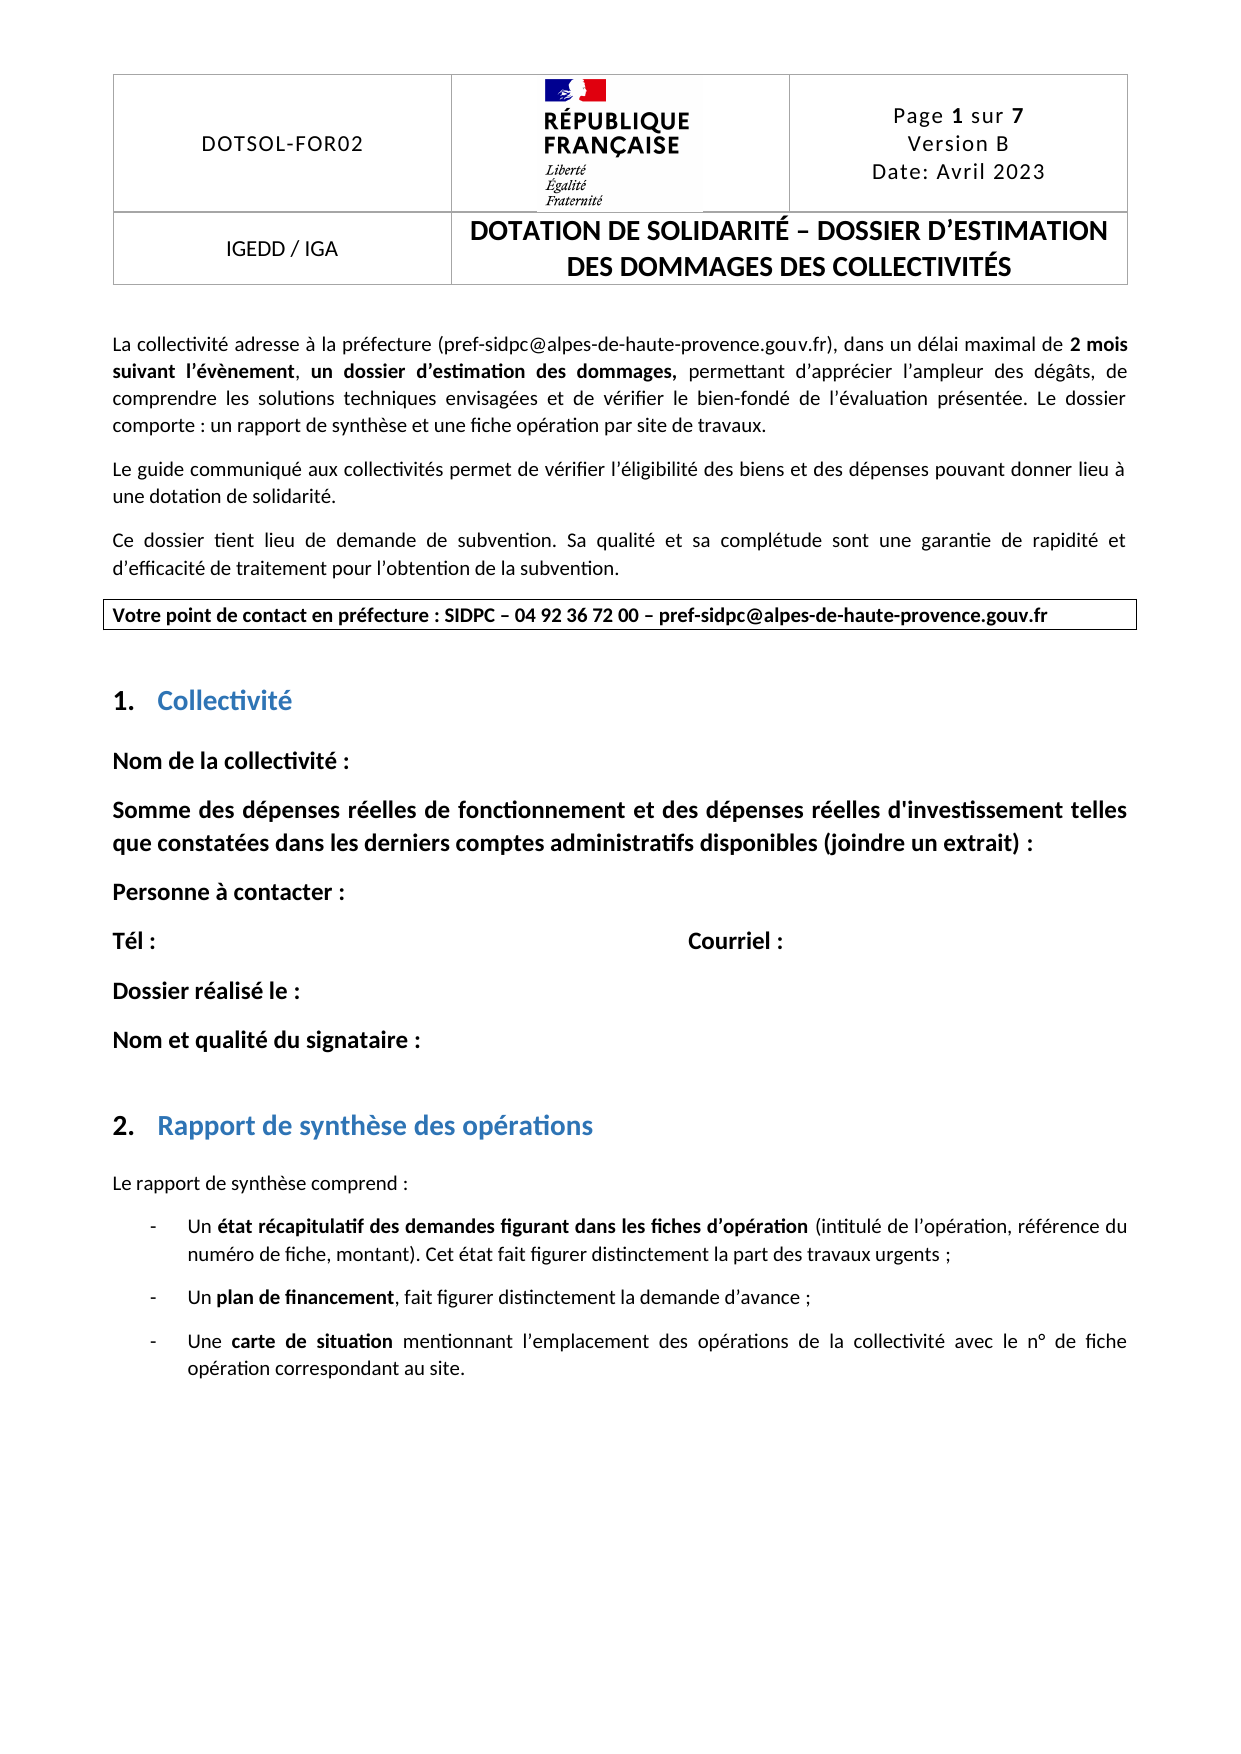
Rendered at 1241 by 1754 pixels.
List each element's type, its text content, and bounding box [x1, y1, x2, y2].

text Ce dossier tient lieu de demande de subvention. Sa qualité et sa complétude sont une garantie de rapidité et d’efficacité de traitement pour l’obtention de la subvention. [112, 528, 1128, 580]
text Somme des dépenses réelles de fonctionnement et des dépenses réelles d'investissement telles que constatées dans les derniers comptes administratifs disponibles (joindre un extrait) : [112, 794, 1128, 857]
list Un état récapitulatif des demandes figurant dans les fiches d’opération (intitulé de l’opération, référence du numéro de fiche, montant). Cet état fait figurer distinctement la part des travaux urgents ; [150, 1213, 1128, 1266]
text Dossier réalisé le : [112, 975, 1128, 1005]
list Une carte de situation mentionnant l’emplacement des opérations de la collectivité avec le n° de fiche opération correspondant au site. [150, 1328, 1128, 1381]
list Un plan de financement, fait figurer distinctement la demande d’avance ; [150, 1284, 1128, 1310]
picture [537, 75, 703, 212]
text Personne à contacter : [112, 876, 1128, 907]
text Le guide communiqué aux collectivités permet de vérifier l’éligibilité des biens et des dépenses pouvant donner lieu à une dotation de solidarité. [112, 457, 1128, 509]
text Tél : Courriel : [112, 926, 1128, 956]
text Votre point de contact en préfecture : SIDPC – 04 92 36 72 00 – pref-sidpc@alpes-de-haute-provence.gouv.fr [104, 600, 1136, 629]
text La collectivité adresse à la préfecture (pref-sidpc@alpes-de-haute-provence.gouv.fr), dans un délai maximal de 2 mois suivant l’évènement, un dossier d’estimation des dommages, permettant d’apprécier l’ampleur des dégâts, de comprendre les solutions techniques envisagées et de vérifier le bien-fondé de l’évaluation présentée. Le dossier comporte : un rapport de synthèse et une fiche opération par site de travaux. [112, 331, 1128, 438]
subtitle Rapport de synthèse des opérations [112, 1107, 1128, 1142]
text Nom et qualité du signataire : [112, 1024, 1128, 1054]
text Nom de la collectivité : [112, 745, 1128, 776]
text Le rapport de synthèse comprend : [112, 1170, 1128, 1195]
subtitle Collectivité [112, 682, 1128, 718]
